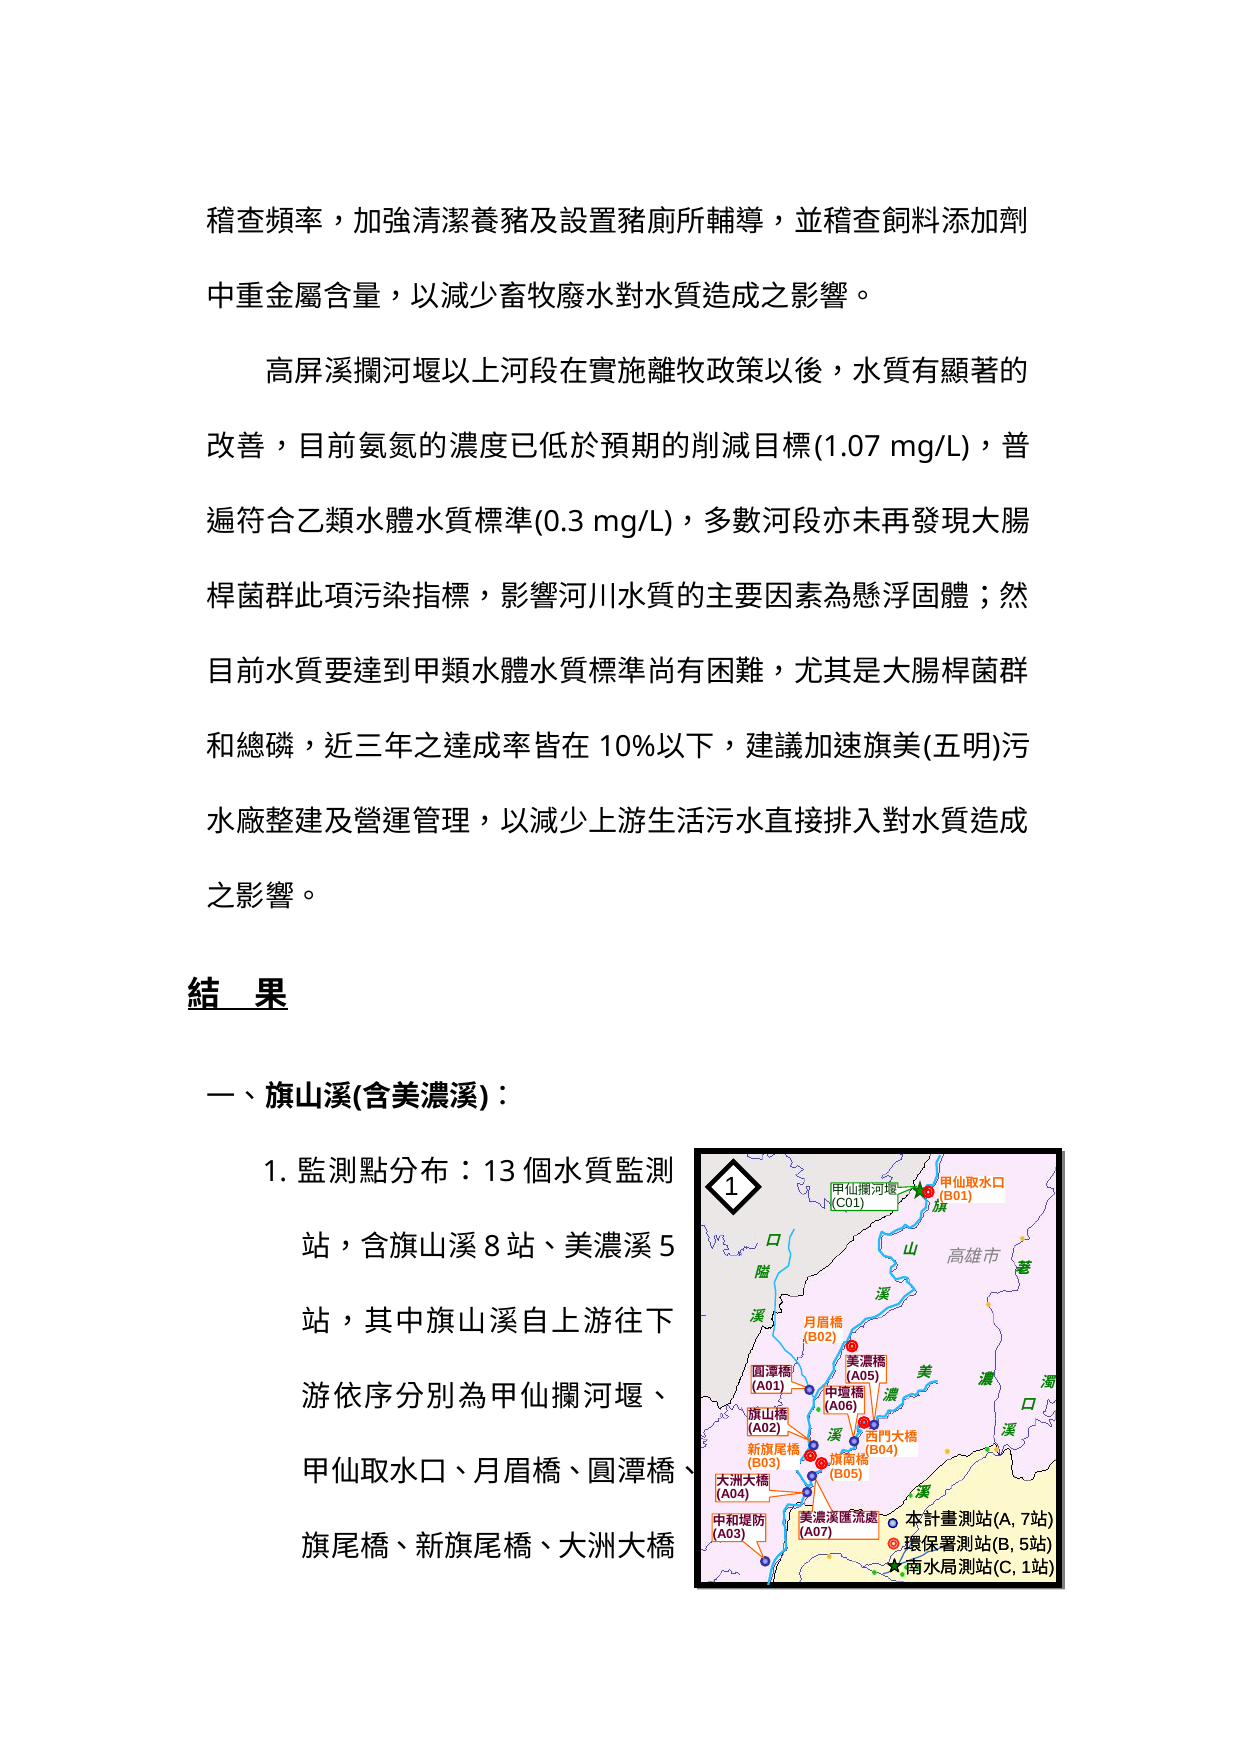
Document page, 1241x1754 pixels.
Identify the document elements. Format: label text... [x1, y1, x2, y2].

text 1. 監測點分布：13個水質監測站，含旗山溪8站、美濃溪5站，其中旗山溪自上游往下游依序分別為甲仙攔河堰、甲仙取水口、月眉橋、圓潭橋、旗尾橋、新旗尾橋、大洲大橋及中和堤防(百世橋與鐵管橋間)等，另美濃溪(美濃橋、西門大橋、中壇橋、旗南橋、美濃溪匯流處-廣福堤防)於大洲大橋上游1公里處匯入旗山溪。 [262, 1114, 1030, 1564]
text 一、旗山溪(含美濃溪)： [206, 1039, 1030, 1114]
text 稽查頻率，加強清潔養豬及設置豬廁所輔導，並稽查飼料添加劑中重金屬含量，以減少畜牧廢水對水質造成之影響。 [206, 164, 1030, 314]
text 高屏溪攔河堰以上河段在實施離牧政策以後，水質有顯著的改善，目前氨氮的濃度已低於預期的削減目標(1.07 mg/L)，普遍符合乙類水體水質標準(0.3 mg/L)，多數河段亦未再發現大腸桿菌群此項污染指標，影響河川水質的主要因素為懸浮固體；然目前水質要達到甲類水體水質標準尚有困難，尤其是大腸桿菌群和總磷，近三年之達成率皆在10%以下，建議加速旗美(五明)污水廠整建及營運管理，以減少上游生活污水直接排入對水質造成之影響。 [206, 314, 1030, 914]
text 結 果 [187, 939, 1053, 1014]
